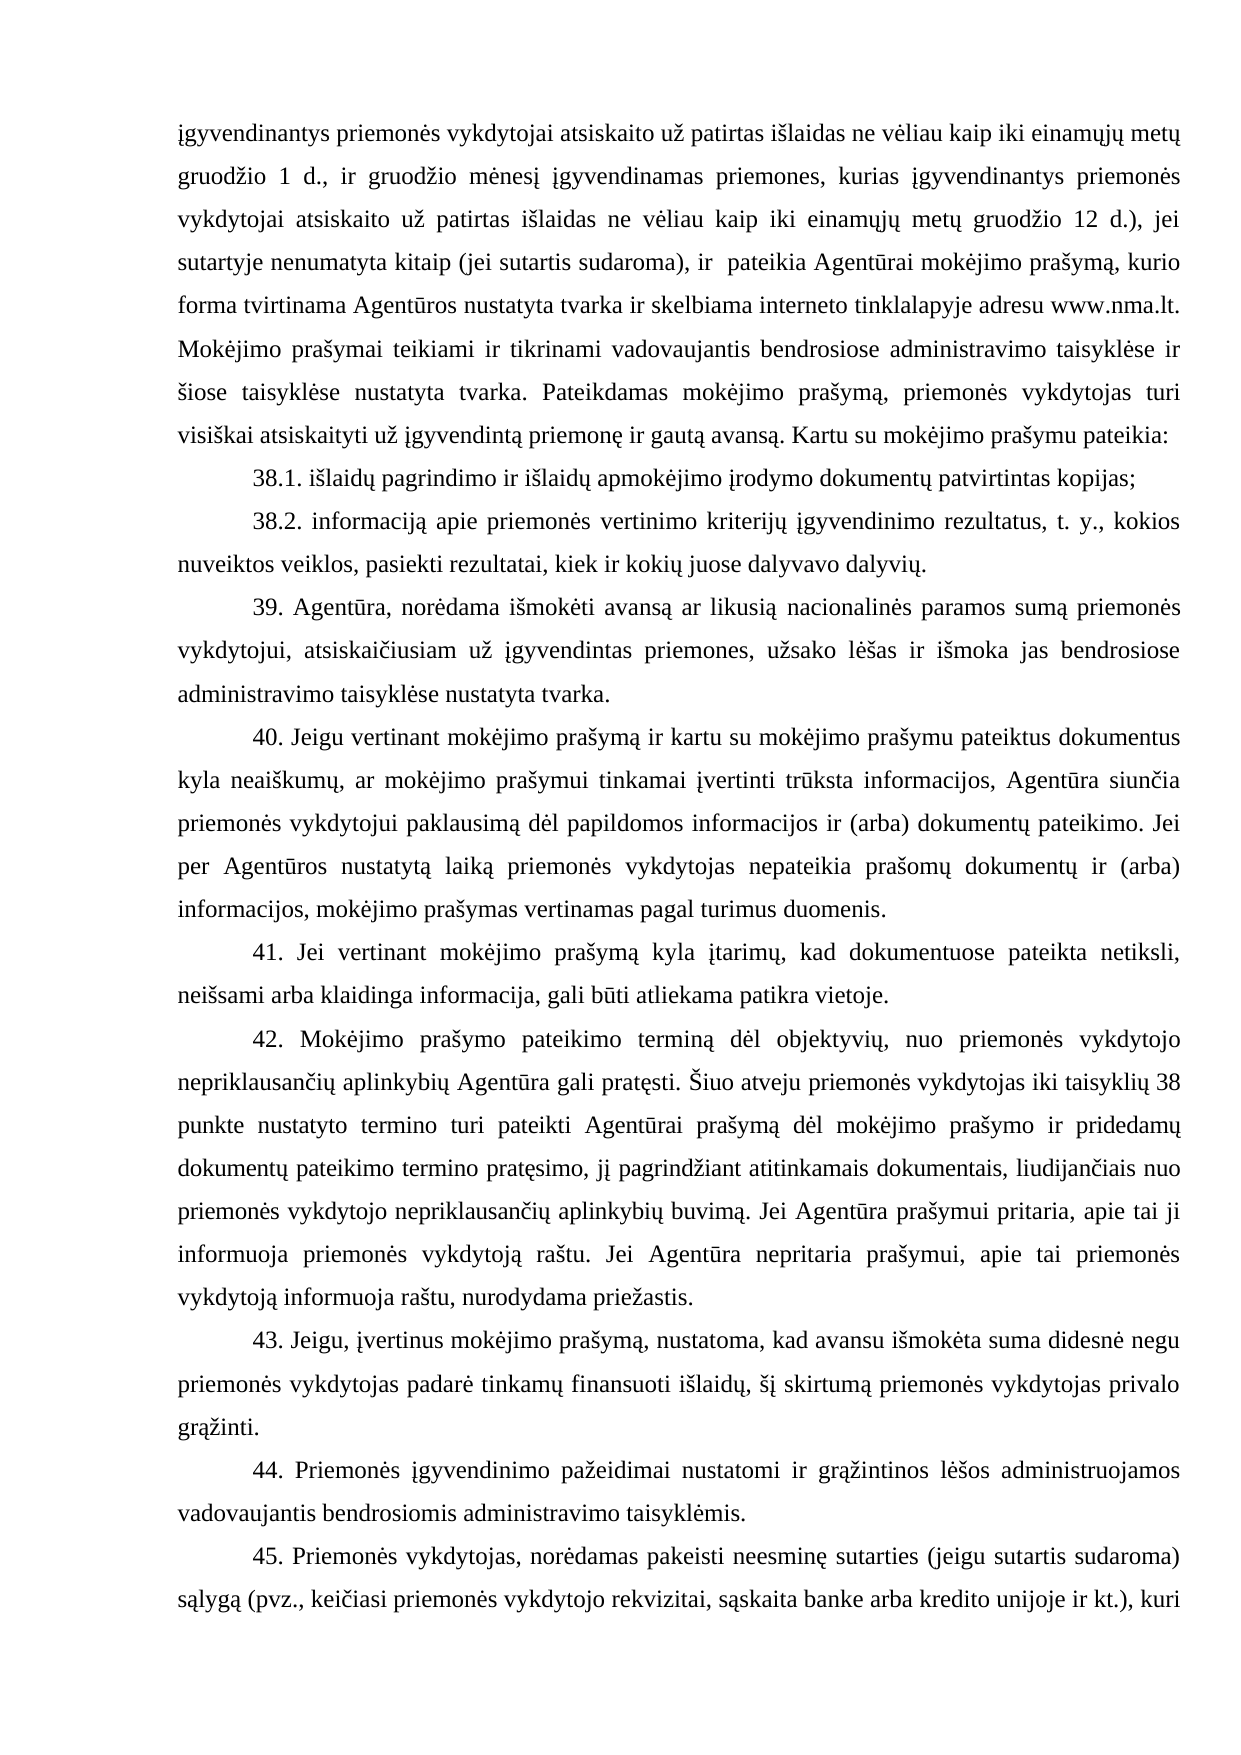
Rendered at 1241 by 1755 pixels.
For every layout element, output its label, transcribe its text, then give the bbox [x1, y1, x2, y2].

text 43. Jeigu, įvertinus mokėjimo prašymą, nustatoma, kad avansu išmokėta suma didesnė negu priemonės vykdytojas padarė tinkamų finansuoti išlaidų, šį skirtumą priemonės vykdytojas privalo grąžinti. [177, 1326, 1181, 1441]
text 42. Mokėjimo prašymo pateikimo terminą dėl objektyvių, nuo priemonės vykdytojo nepriklausančių aplinkybių Agentūra gali pratęsti. Šiuo atveju priemonės vykdytojas iki taisyklių 38 punkte nustatyto termino turi pateikti Agentūrai prašymą dėl mokėjimo prašymo ir pridedamų dokumentų pateikimo termino pratęsimo, jį pagrindžiant atitinkamais dokumentais, liudijančiais nuo priemonės vykdytojo nepriklausančių aplinkybių buvimą. Jei Agentūra prašymui pritaria, apie tai ji informuoja priemonės vykdytoją raštu. Jei Agentūra nepritaria prašymui, apie tai priemonės vykdytoją informuoja raštu, nurodydama priežastis. [177, 1024, 1181, 1311]
text 45. Priemonės vykdytojas, norėdamas pakeisti neesminę sutarties (jeigu sutartis sudaroma) sąlygą (pvz., keičiasi priemonės vykdytojo rekvizitai, sąskaita banke arba kredito unijoje ir kt.), kuri [177, 1541, 1181, 1613]
text 40. Jeigu vertinant mokėjimo prašymą ir kartu su mokėjimo prašymu pateiktus dokumentus kyla neaiškumų, ar mokėjimo prašymui tinkamai įvertinti trūksta informacijos, Agentūra siunčia priemonės vykdytojui paklausimą dėl papildomos informacijos ir (arba) dokumentų pateikimo. Jei per Agentūros nustatytą laiką priemonės vykdytojas nepateikia prašomų dokumentų ir (arba) informacijos, mokėjimo prašymas vertinamas pagal turimus duomenis. [177, 722, 1181, 923]
text 41. Jei vertinant mokėjimo prašymą kyla įtarimų, kad dokumentuose pateikta netiksli, neišsami arba klaidinga informacija, gali būti atliekama patikra vietoje. [177, 937, 1181, 1009]
text 44. Priemonės įgyvendinimo pažeidimai nustatomi ir grąžintinos lėšos administruojamos vadovaujantis bendrosiomis administravimo taisyklėmis. [177, 1455, 1181, 1527]
text 38.1. išlaidų pagrindimo ir išlaidų apmokėjimo įrodymo dokumentų patvirtintas kopijas; [177, 463, 1181, 492]
text įgyvendinantys priemonės vykdytojai atsiskaito už patirtas išlaidas ne vėliau kaip iki einamųjų metų gruodžio 1 d., ir gruodžio mėnesį įgyvendinamas priemones, kurias įgyvendinantys priemonės vykdytojai atsiskaito už patirtas išlaidas ne vėliau kaip iki einamųjų metų gruodžio 12 d.), jei sutartyje nenumatyta kitaip (jei sutartis sudaroma), ir pateikia Agentūrai mokėjimo prašymą, kurio forma tvirtinama Agentūros nustatyta tvarka ir skelbiama interneto tinklalapyje adresu www.nma.lt. Mokėjimo prašymai teikiami ir tikrinami vadovaujantis bendrosiose administravimo taisyklėse ir šiose taisyklėse nustatyta tvarka. Pateikdamas mokėjimo prašymą, priemonės vykdytojas turi visiškai atsiskaityti už įgyvendintą priemonę ir gautą avansą. Kartu su mokėjimo prašymu pateikia: [177, 118, 1181, 449]
text 39. Agentūra, norėdama išmokėti avansą ar likusią nacionalinės paramos sumą priemonės vykdytojui, atsiskaičiusiam už įgyvendintas priemones, užsako lėšas ir išmoka jas bendrosiose administravimo taisyklėse nustatyta tvarka. [177, 592, 1181, 707]
text 38.2. informaciją apie priemonės vertinimo kriterijų įgyvendinimo rezultatus, t. y., kokios nuveiktos veiklos, pasiekti rezultatai, kiek ir kokių juose dalyvavo dalyvių. [177, 506, 1181, 578]
